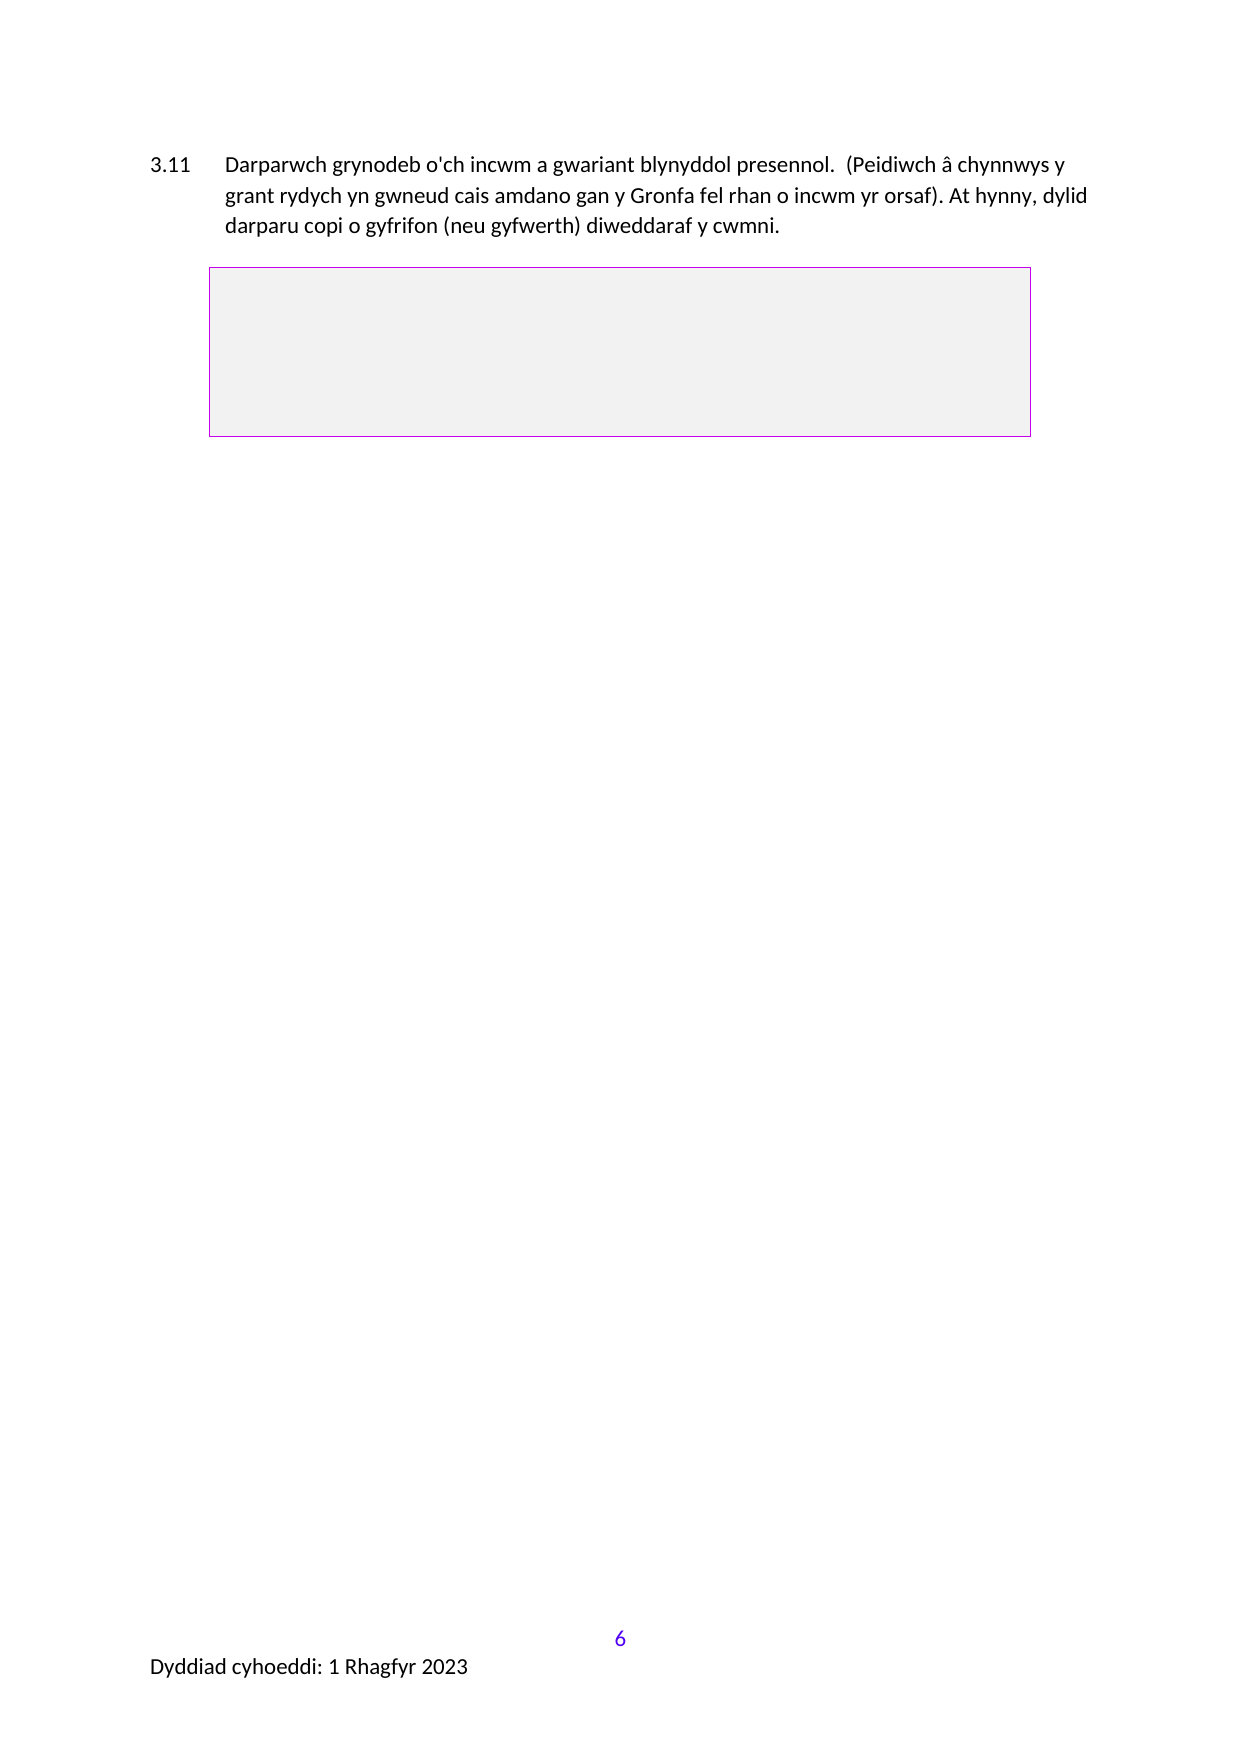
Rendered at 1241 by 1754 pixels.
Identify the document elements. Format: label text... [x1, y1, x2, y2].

text 3.11 Darparwch grynodeb o'ch incwm a gwariant blynyddol presennol. (Peidiwch â chynnwys y grant rydych yn gwneud cais amdano gan y Gronfa fel rhan o incwm yr orsaf). At hynny, dylid darparu copi o gyfrifon (neu gyfwerth) diweddaraf y cwmni. [150, 150, 1090, 239]
